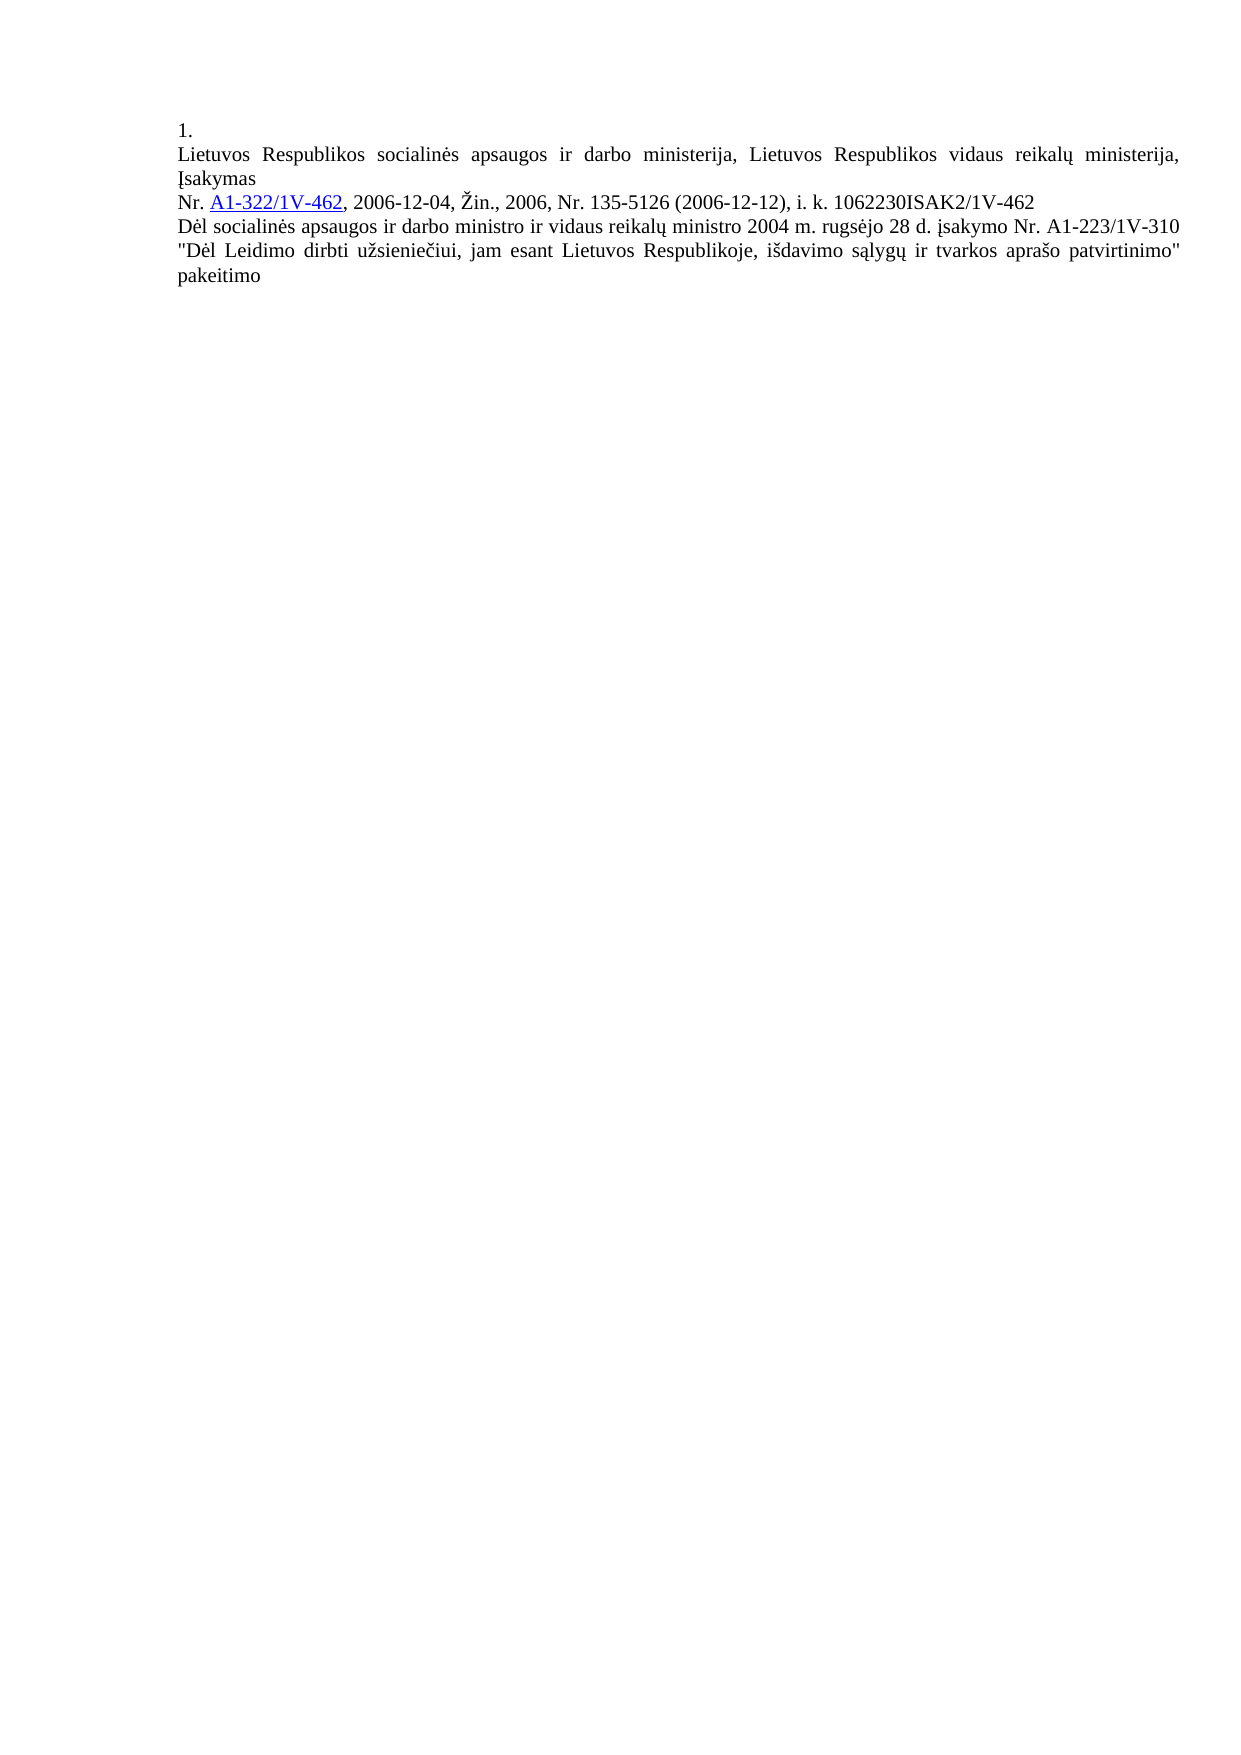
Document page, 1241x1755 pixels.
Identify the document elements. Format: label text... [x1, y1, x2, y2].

text Lietuvos Respublikos socialinės apsaugos ir darbo ministerija, Lietuvos Respublikos vidaus reikalų ministerija, Įsakymas [177, 142, 1181, 190]
text Dėl socialinės apsaugos ir darbo ministro ir vidaus reikalų ministro 2004 m. rugsėjo 28 d. įsakymo Nr. A1-223/1V-310 "Dėl Leidimo dirbti užsieniečiui, jam esant Lietuvos Respublikoje, išdavimo sąlygų ir tvarkos aprašo patvirtinimo" pakeitimo [177, 214, 1181, 287]
text 1. [177, 118, 1181, 142]
text Nr. A1-322/1V-462, 2006-12-04, Žin., 2006, Nr. 135-5126 (2006-12-12), i. k. 1062230ISAK2/1V-462 [177, 190, 1181, 214]
